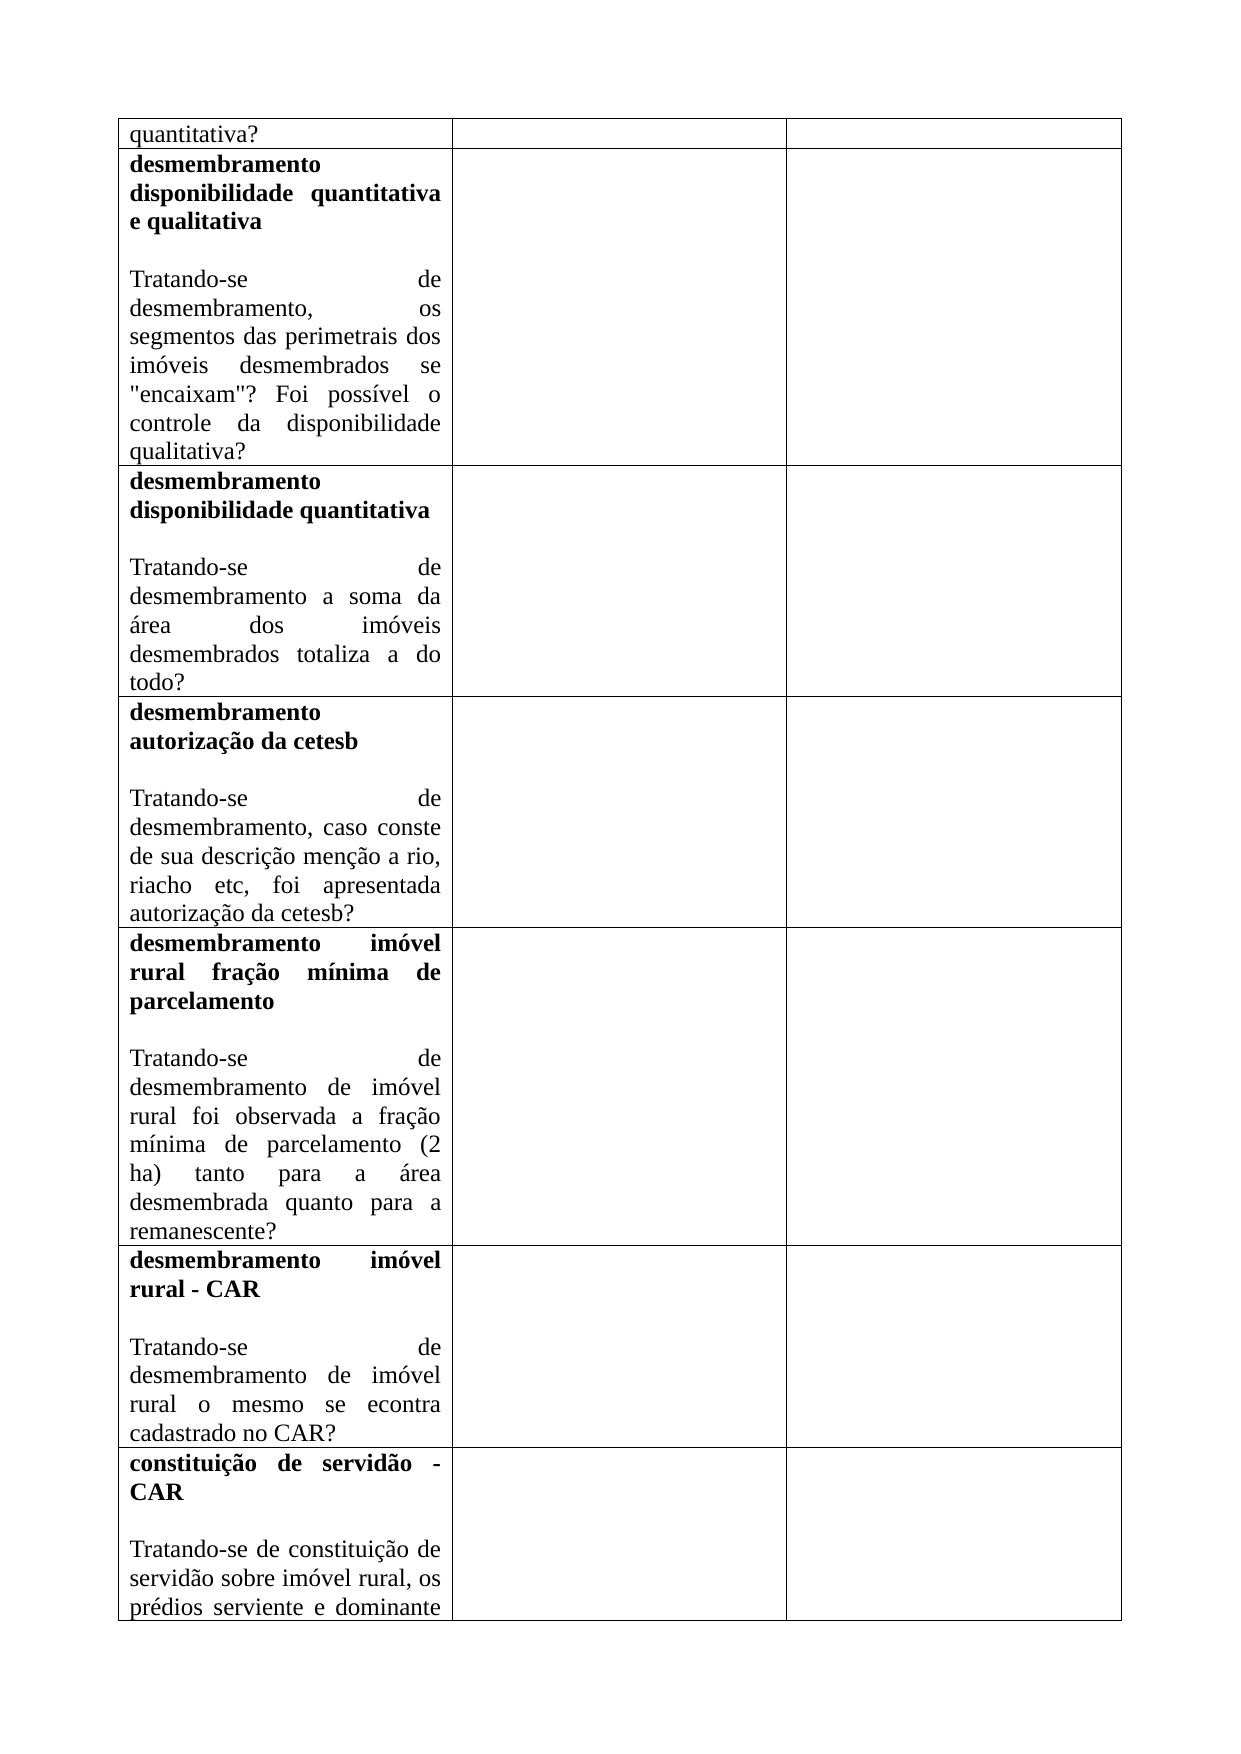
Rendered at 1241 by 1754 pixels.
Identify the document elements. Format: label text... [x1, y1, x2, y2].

table_cell [787, 1448, 1121, 1620]
table_cell [453, 149, 786, 465]
table_cell [453, 1448, 786, 1620]
table_cell [787, 697, 1121, 927]
table_cell constituição de servidão - CAR Tratando-se de constituição de servidão sobre imóvel rural, os prédios serviente e dominante [119, 1448, 452, 1620]
table_cell [453, 697, 786, 927]
table_cell desmembramento disponibilidade quantitativa Tratando-se de desmembramento a soma da área dos imóveis desmembrados totaliza a do todo? [119, 466, 452, 696]
table_cell desmembramento imóvel rural - CAR Tratando-se de desmembramento de imóvel rural o mesmo se econtra cadastrado no CAR? [119, 1246, 452, 1447]
table_cell [787, 466, 1121, 696]
table_cell [453, 1246, 786, 1447]
table_cell quantitativa? [119, 119, 452, 148]
table_cell [787, 149, 1121, 465]
table_cell desmembramento imóvel rural fração mínima de parcelamento Tratando-se de desmembramento de imóvel rural foi observada a fração mínima de parcelamento (2 ha) tanto para a área desmembrada quanto para a remanescente? [119, 928, 452, 1244]
table_cell desmembramento disponibilidade quantitativa e qualitativa Tratando-se de desmembramento, os segmentos das perimetrais dos imóveis desmembrados se "encaixam"? Foi possível o controle da disponibilidade qualitativa? [119, 149, 452, 465]
table_cell [787, 1246, 1121, 1447]
table_cell [453, 119, 786, 148]
table_cell [453, 928, 786, 1244]
table_cell desmembramento autorização da cetesb Tratando-se de desmembramento, caso conste de sua descrição menção a rio, riacho etc, foi apresentada autorização da cetesb? [119, 697, 452, 927]
table_cell [787, 119, 1121, 148]
table_cell [787, 928, 1121, 1244]
table_cell [453, 466, 786, 696]
